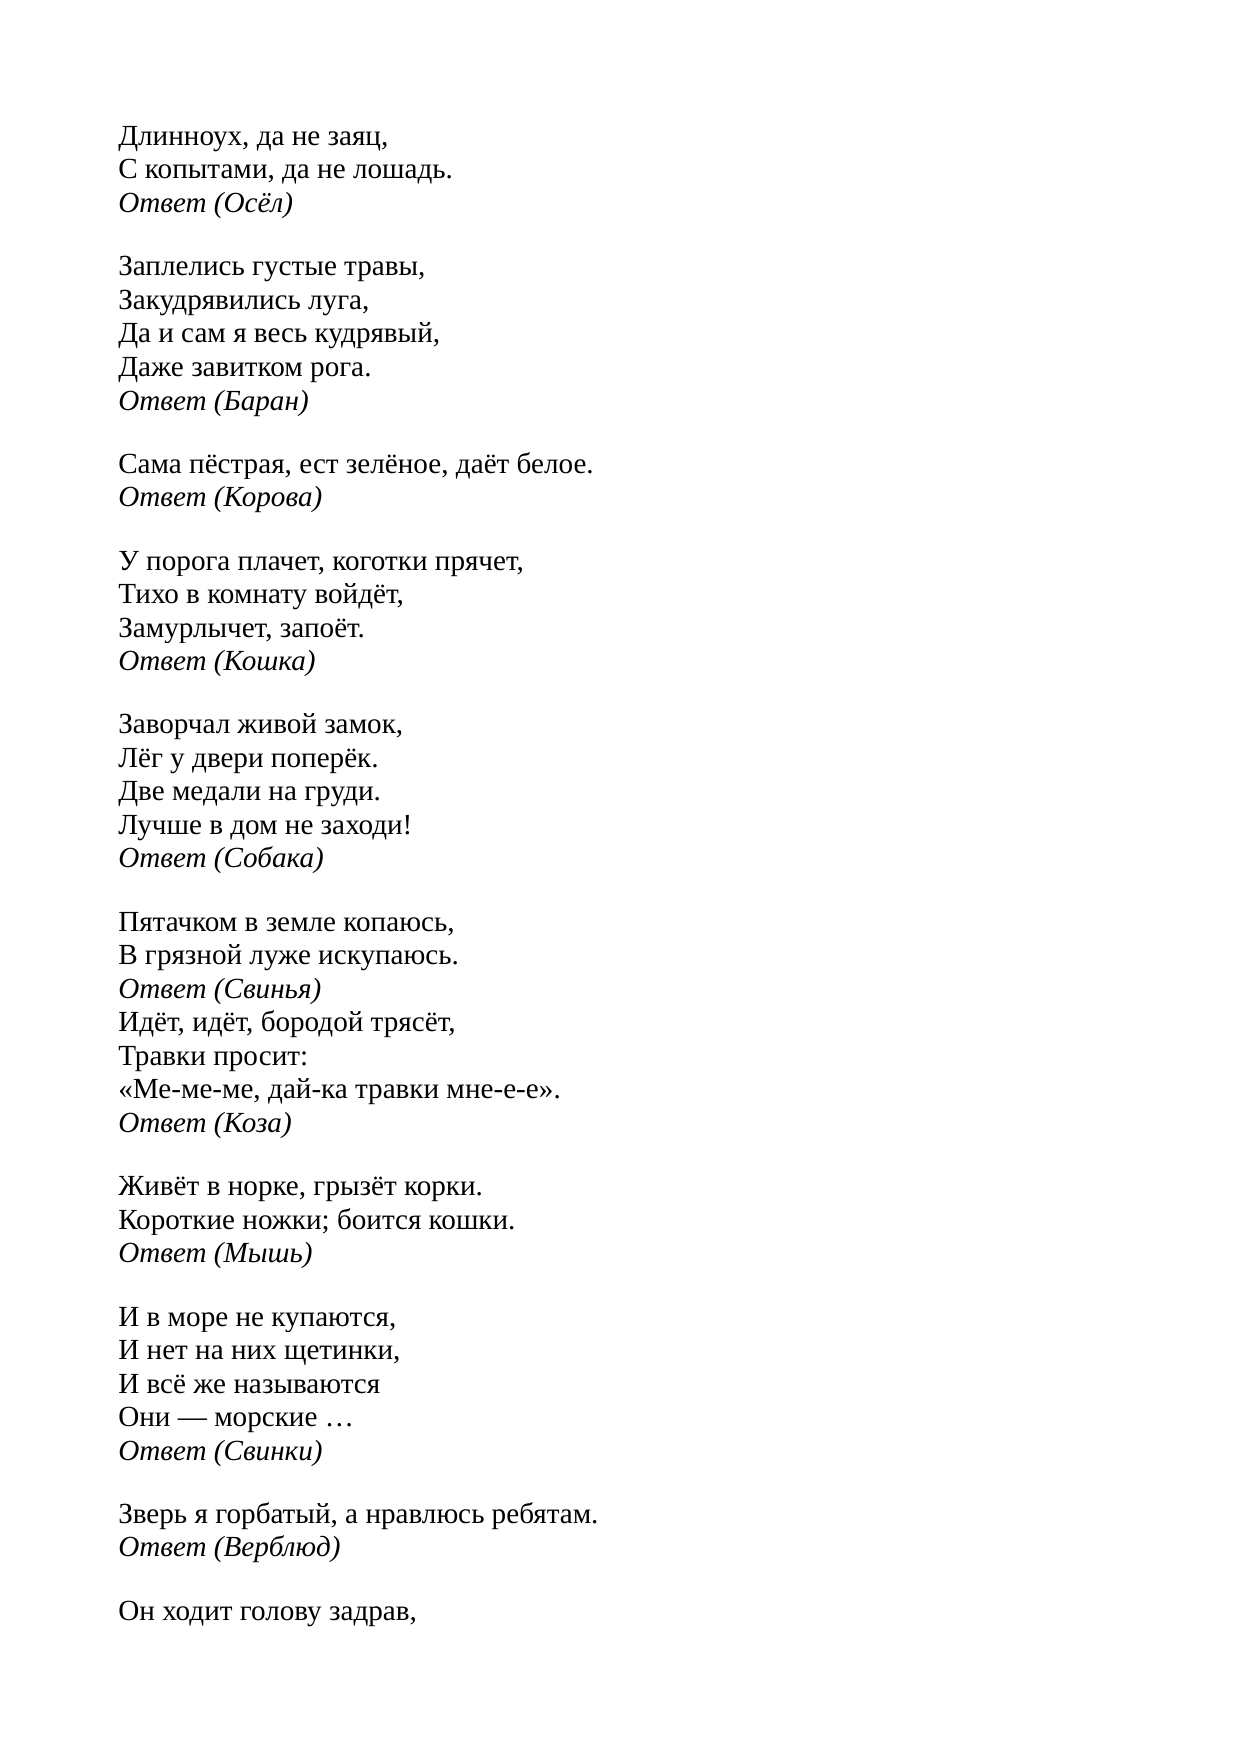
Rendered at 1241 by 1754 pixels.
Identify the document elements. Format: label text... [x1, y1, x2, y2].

text Ответ (Баран) [118, 383, 1122, 416]
text Да и сам я весь кудрявый, [118, 316, 1122, 349]
text Даже завитком рога. [118, 349, 1122, 383]
text И всё же называются [118, 1366, 1122, 1399]
text Пятачком в земле копаюсь, [118, 904, 1122, 937]
text Короткие ножки; боится кошки. [118, 1202, 1122, 1235]
text Он ходит голову задрав, [118, 1593, 1122, 1626]
text Замурлычет, запоёт. [118, 610, 1122, 643]
text Ответ (Осёл) [118, 185, 1122, 219]
text Ответ (Корова) [118, 479, 1122, 513]
text Тихо в комнату войдёт, [118, 576, 1122, 610]
text Ответ (Мышь) [118, 1235, 1122, 1269]
text «Ме-ме-ме, дай-ка травки мне-е-е». [118, 1072, 1122, 1105]
text Зверь я горбатый, а нравлюсь ребятам. [118, 1496, 1122, 1529]
text Лёг у двери поперёк. [118, 740, 1122, 773]
text Ответ (Свинья) [118, 971, 1122, 1004]
text Лучше в дом не заходи! [118, 807, 1122, 841]
text Закудрявились луга, [118, 282, 1122, 316]
text Травки просит: [118, 1038, 1122, 1072]
text Ответ (Свинки) [118, 1433, 1122, 1466]
text Ответ (Коза) [118, 1105, 1122, 1139]
text Длинноух, да не заяц, [118, 118, 1122, 152]
text Они — морские … [118, 1399, 1122, 1433]
text Заворчал живой замок, [118, 706, 1122, 740]
text В грязной луже искупаюсь. [118, 937, 1122, 971]
text И в море не купаются, [118, 1299, 1122, 1332]
text Ответ (Кошка) [118, 643, 1122, 677]
text Идёт, идёт, бородой трясёт, [118, 1004, 1122, 1038]
text И нет на них щетинки, [118, 1332, 1122, 1366]
text Ответ (Собака) [118, 841, 1122, 874]
text Две медали на груди. [118, 773, 1122, 807]
text Заплелись густые травы, [118, 248, 1122, 282]
text У порога плачет, коготки прячет, [118, 543, 1122, 576]
text Живёт в норке, грызёт корки. [118, 1168, 1122, 1202]
text Сама пёстрая, ест зелёное, даёт белое. [118, 446, 1122, 479]
text Ответ (Верблюд) [118, 1529, 1122, 1563]
text С копытами, да не лошадь. [118, 152, 1122, 185]
